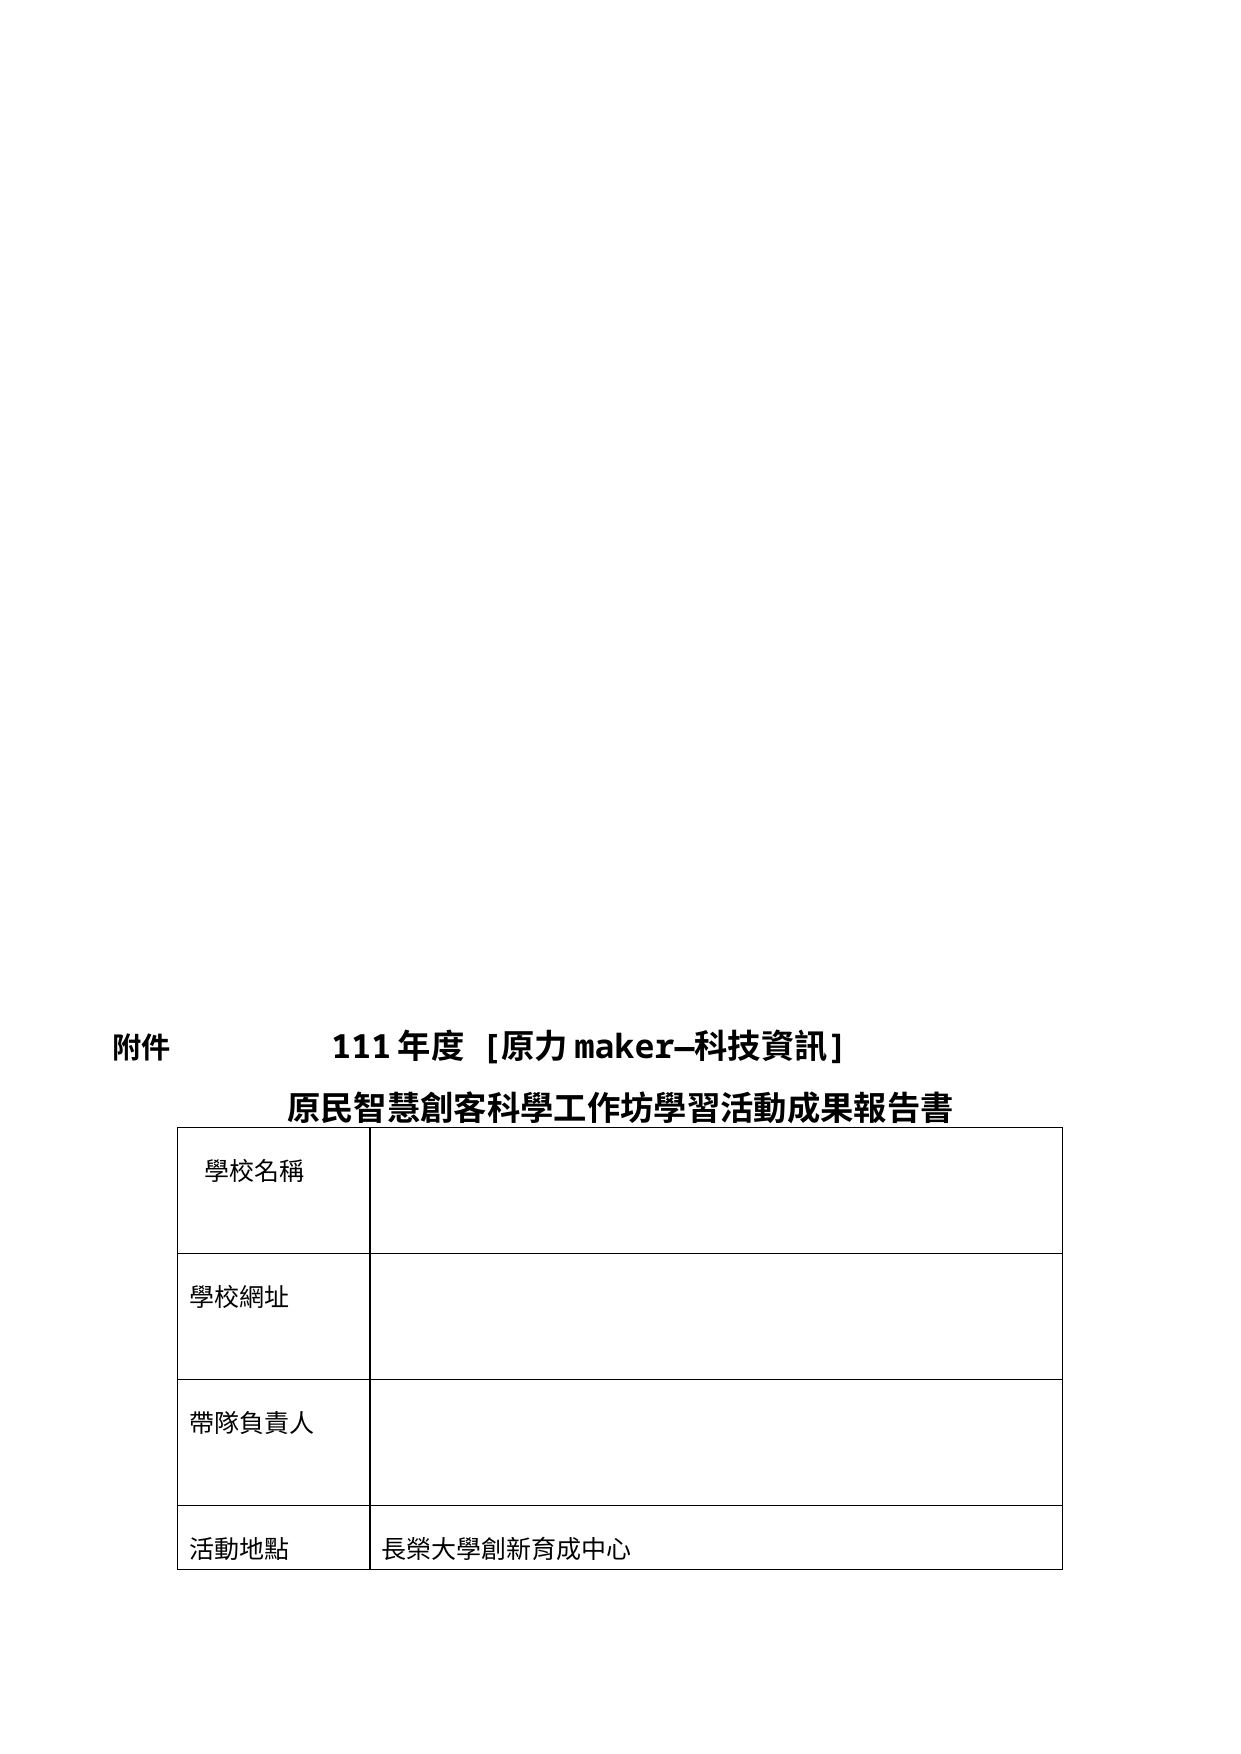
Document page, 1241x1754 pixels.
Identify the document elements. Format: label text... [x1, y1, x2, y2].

text 原民智慧創客科學工作坊學習活動成果報告書 [112, 1064, 1128, 1127]
table_cell 學校網址 [178, 1254, 369, 1379]
table_header 學校名稱 [178, 1128, 369, 1253]
table_cell [371, 1380, 1062, 1505]
table_cell 長榮大學創新育成中心 [371, 1506, 1062, 1569]
table_cell 帶隊負責人 [178, 1380, 369, 1505]
table_cell 活動地點 [178, 1506, 369, 1569]
text 附件 111年度 [原力maker—科技資訊] [112, 1002, 1128, 1064]
table_header [371, 1128, 1062, 1253]
table_cell [371, 1254, 1062, 1379]
